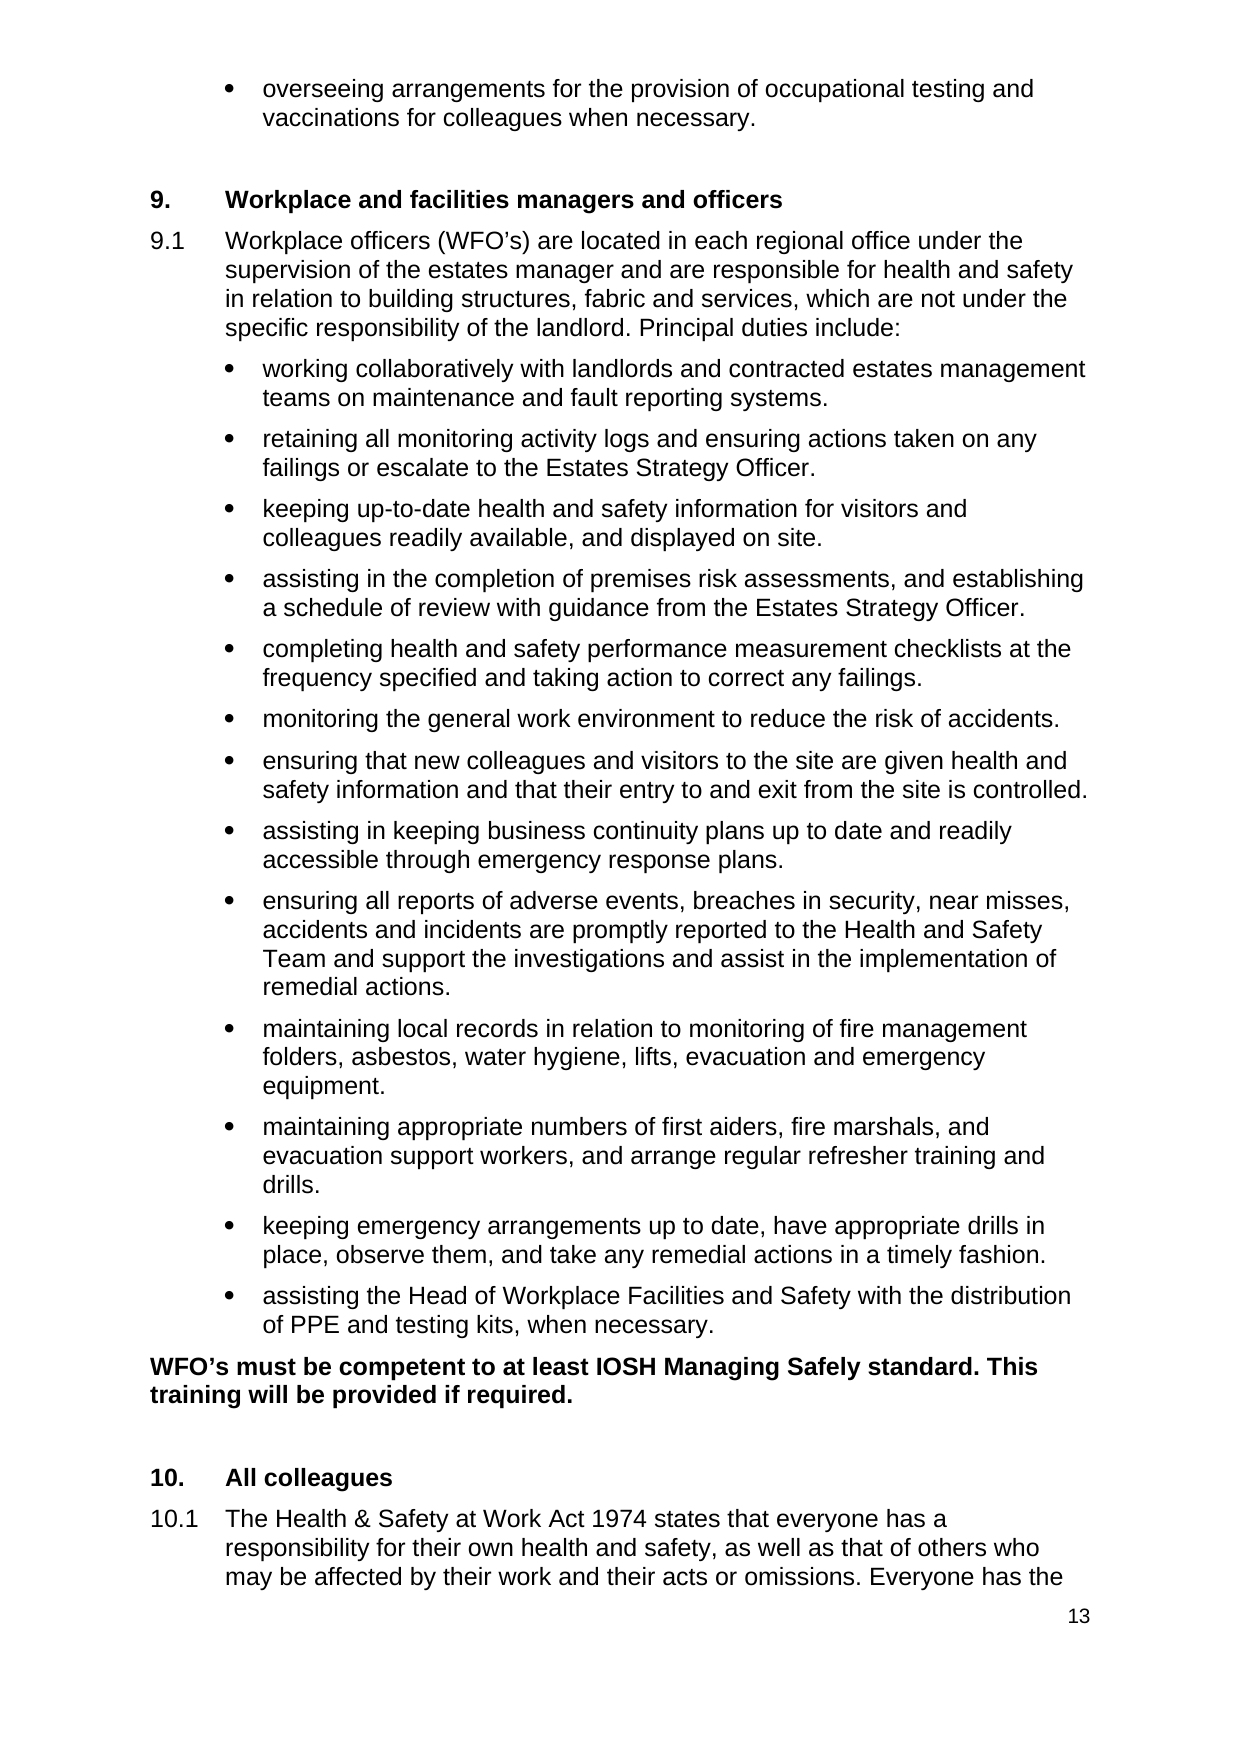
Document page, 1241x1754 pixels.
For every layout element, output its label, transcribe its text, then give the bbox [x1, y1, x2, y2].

text WFO’s must be competent to at least IOSH Managing Safely standard. This training will be provided if required. [150, 1351, 1090, 1409]
list ensuring that new colleagues and visitors to the site are given health and safety information and that their entry to and exit from the site is controlled. [225, 746, 1090, 803]
list maintaining appropriate numbers of first aiders, fire marshals, and evacuation support workers, and arrange regular refresher training and drills. [225, 1112, 1090, 1199]
list assisting in keeping business continuity plans up to date and readily accessible through emergency response plans. [225, 816, 1090, 873]
list overseeing arrangements for the provision of occupational testing and vaccinations for colleagues when necessary. [225, 74, 1090, 131]
text 9.1 Workplace officers (WFO’s) are located in each regional office under the supervision of the estates manager and are responsible for health and safety in relation to building structures, fabric and services, which are not under the specific responsibility of the landlord. Principal duties include: [150, 226, 1090, 341]
list assisting in the completion of premises risk assessments, and establishing a schedule of review with guidance from the Estates Strategy Officer. [225, 564, 1090, 622]
text 10. All colleagues [150, 1463, 1090, 1491]
list monitoring the general work environment to reduce the risk of accidents. [225, 704, 1090, 733]
list keeping up-to-date health and safety information for visitors and colleagues readily available, and displayed on site. [225, 494, 1090, 552]
list maintaining local records in relation to monitoring of fire management folders, asbestos, water hygiene, lifts, evacuation and emergency equipment. [225, 1013, 1090, 1100]
list working collaboratively with landlords and contracted estates management teams on maintenance and fault reporting systems. [225, 354, 1090, 411]
text 10.1 The Health & Safety at Work Act 1974 states that everyone has a responsibility for their own health and safety, as well as that of others who may be affected by their work and their acts or omissions. Everyone has the [150, 1504, 1090, 1590]
list ensuring all reports of adverse events, breaches in security, near misses, accidents and incidents are promptly reported to the Health and Safety Team and support the investigations and assist in the implementation of remedial actions. [225, 886, 1090, 1001]
text 9. Workplace and facilities managers and officers [150, 185, 1090, 214]
list retaining all monitoring activity logs and ensuring actions taken on any failings or escalate to the Estates Strategy Officer. [225, 424, 1090, 482]
list assisting the Head of Workplace Facilities and Safety with the distribution of PPE and testing kits, when necessary. [225, 1281, 1090, 1339]
list keeping emergency arrangements up to date, have appropriate drills in place, observe them, and take any remedial actions in a timely fashion. [225, 1211, 1090, 1269]
list completing health and safety performance measurement checklists at the frequency specified and taking action to correct any failings. [225, 634, 1090, 692]
